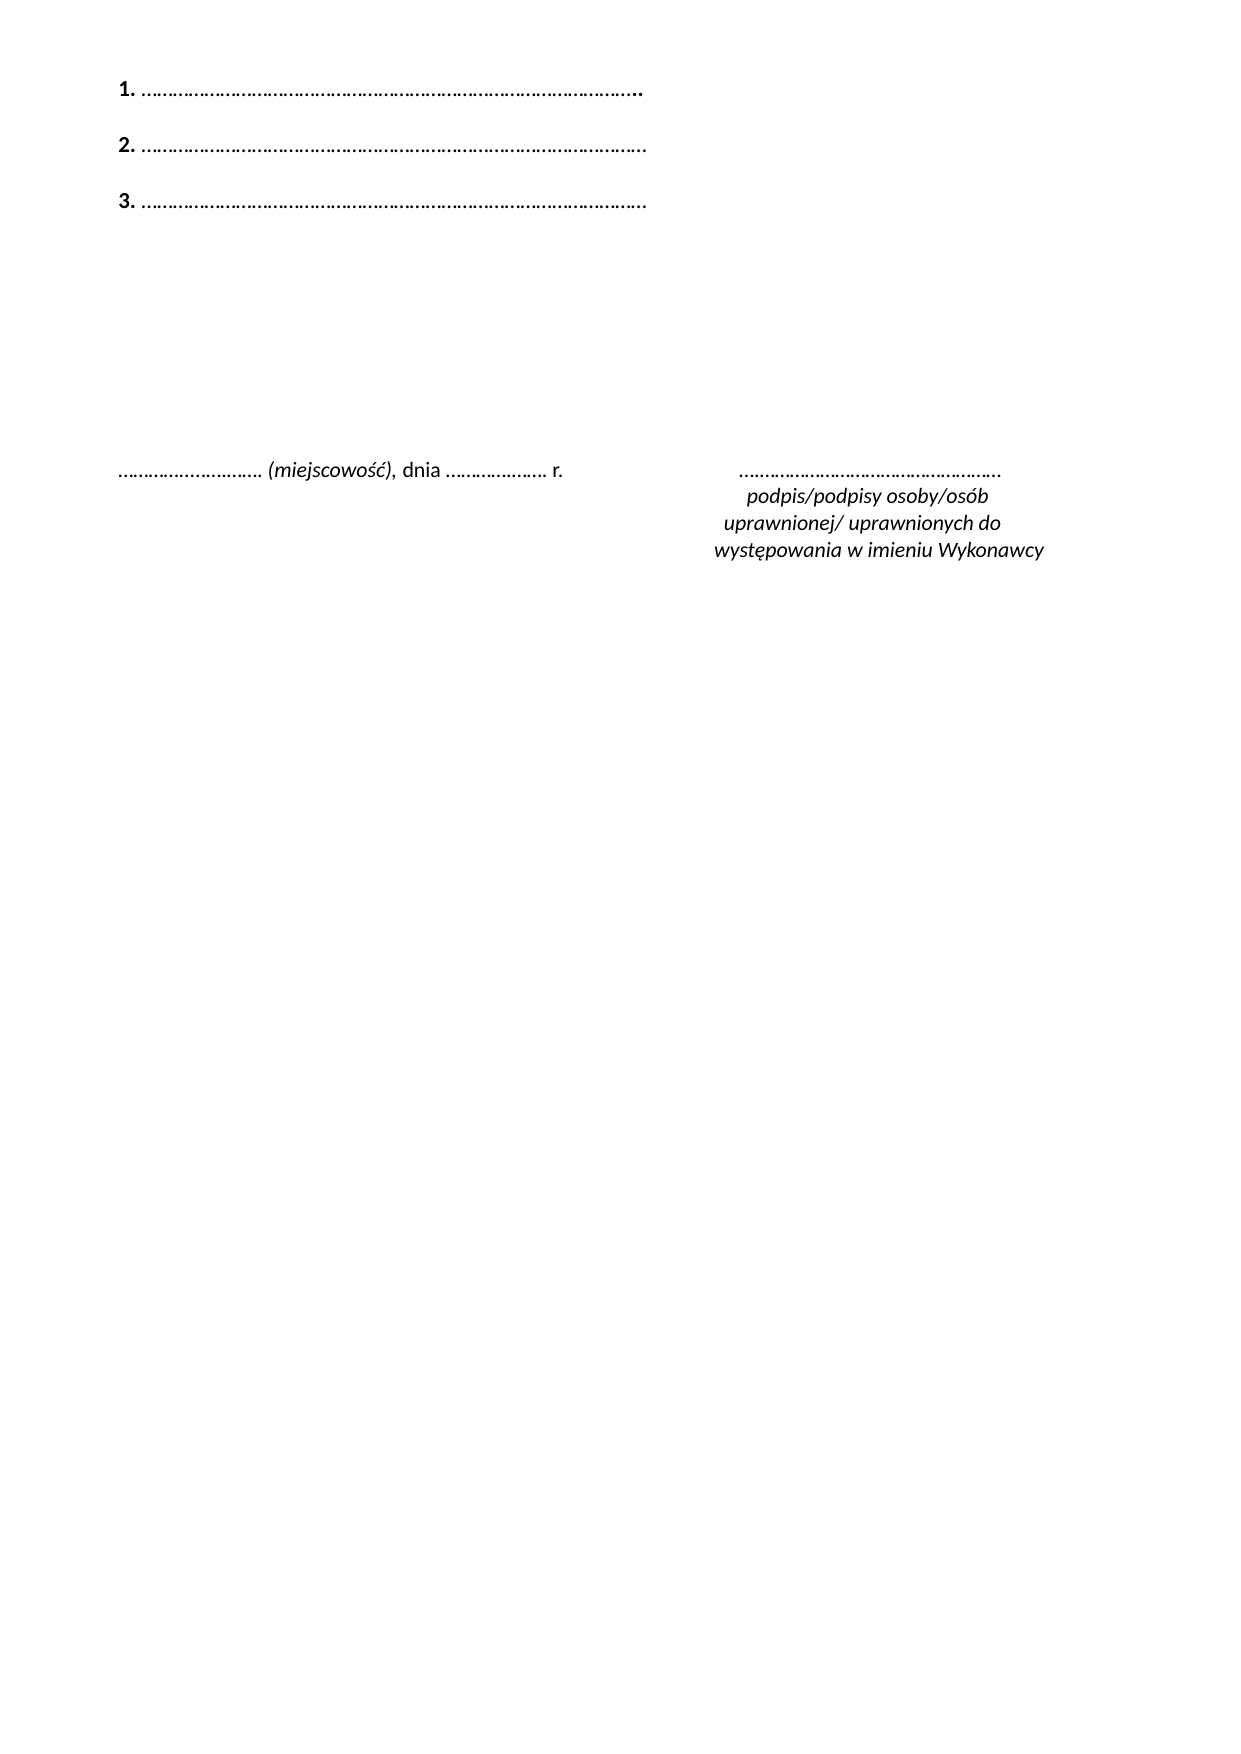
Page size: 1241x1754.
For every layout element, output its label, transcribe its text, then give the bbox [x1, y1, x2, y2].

text 3. …………………………………………………………………………………… [118, 186, 1122, 214]
text 1. ………………………………………………………………………………….. [118, 74, 1122, 102]
text 2. …………………………………………………………………………………… [118, 130, 1122, 158]
text występowania w imieniu Wykonawcy [118, 536, 1122, 562]
text podpis/podpisy osoby/osób uprawnionej/ uprawnionych do [118, 482, 1122, 536]
text ………….....….……. (miejscowość), dnia ………….……. r. ….………………………………………… [118, 456, 1122, 482]
